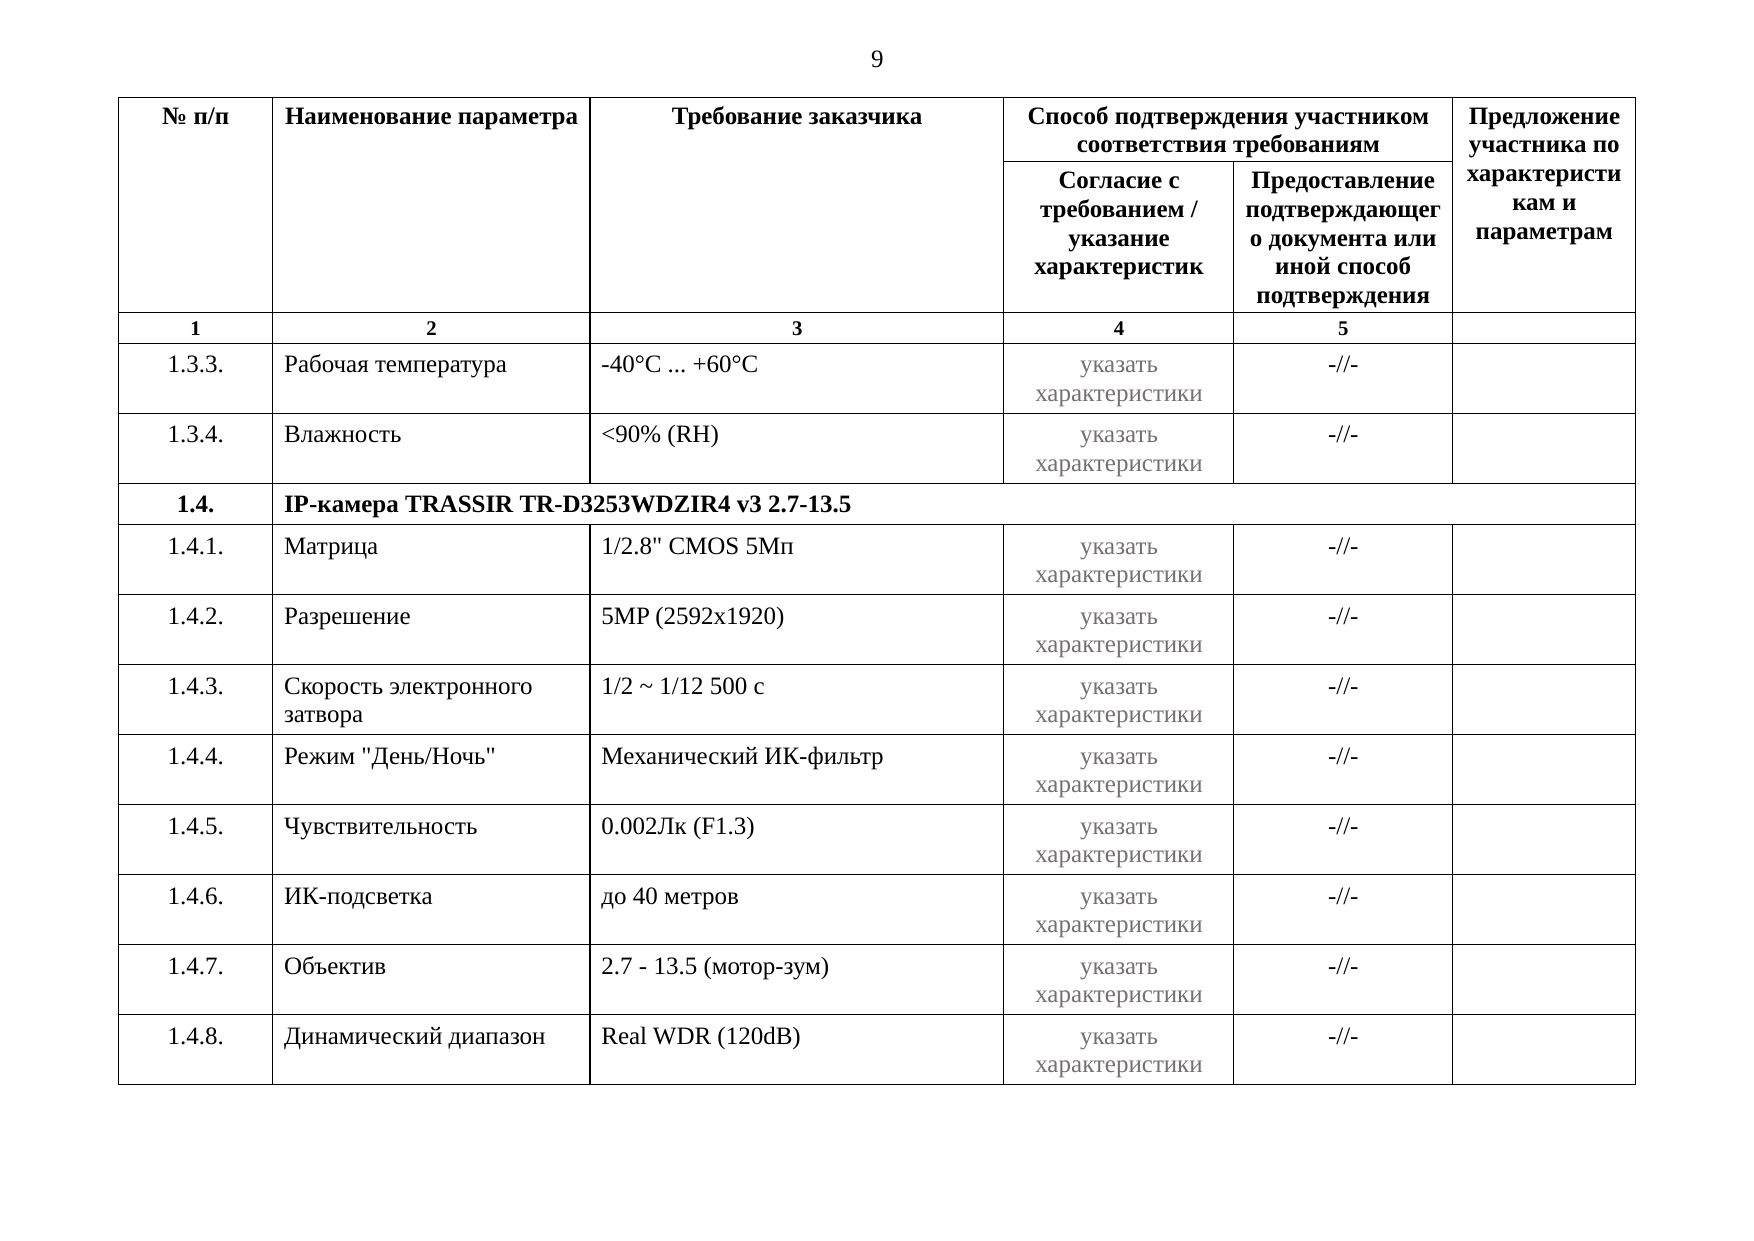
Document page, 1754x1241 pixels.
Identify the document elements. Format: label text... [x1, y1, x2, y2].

table_cell -//- [1234, 595, 1452, 664]
table_header № п/п [119, 98, 272, 312]
table_header Наименование параметра [273, 98, 589, 312]
table_cell 2.7 - 13.5 (мотор-зум) [591, 945, 1003, 1014]
table_cell 1 [119, 313, 272, 343]
table_cell IP-камера TRASSIR TR-D3253WDZIR4 v3 2.7-13.5 [273, 484, 1635, 524]
table_cell Чувствительность [273, 805, 589, 874]
table_cell 1.4. [119, 484, 272, 524]
table_cell 2 [273, 313, 589, 343]
table_cell 1/2.8" CMOS 5Мп [591, 525, 1003, 594]
table_cell Влажность [273, 414, 589, 483]
table_cell Разрешение [273, 595, 589, 664]
table_cell Режим "День/Ночь" [273, 735, 589, 804]
table_cell 1.4.5. [119, 805, 272, 874]
table_cell 3 [591, 313, 1003, 343]
table_cell Объектив [273, 945, 589, 1014]
table_cell [1453, 313, 1635, 343]
table_cell Механический ИК-фильтр [591, 735, 1003, 804]
table_cell Предоставление подтверждающего документа или иной способ подтверждения [1234, 162, 1452, 312]
table_cell [1453, 344, 1635, 413]
table_cell 1.4.1. [119, 525, 272, 594]
table_cell [1453, 805, 1635, 874]
table_cell 0.002Лк (F1.3) [591, 805, 1003, 874]
table_cell -//- [1234, 414, 1452, 483]
table_cell 1.4.8. [119, 1015, 272, 1084]
table_cell 5MP (2592x1920) [591, 595, 1003, 664]
table_cell указать характеристики [1004, 525, 1233, 594]
table_cell указать характеристики [1004, 735, 1233, 804]
table_cell указать характеристики [1004, 875, 1233, 944]
table_cell -//- [1234, 1015, 1452, 1084]
table_cell Динамический диапазон [273, 1015, 589, 1084]
table_cell -//- [1234, 875, 1452, 944]
table_cell 1.3.4. [119, 414, 272, 483]
table_cell указать характеристики [1004, 414, 1233, 483]
table_cell -//- [1234, 665, 1452, 734]
table_cell 1/2 ~ 1/12 500 c [591, 665, 1003, 734]
table_cell указать характеристики [1004, 1015, 1233, 1084]
table_cell 1.3.3. [119, 344, 272, 413]
table_cell указать характеристики [1004, 945, 1233, 1014]
table_cell Real WDR (120dB) [591, 1015, 1003, 1084]
table_cell 1.4.4. [119, 735, 272, 804]
table_cell -40°C ... +60°C [591, 344, 1003, 413]
table_cell -//- [1234, 525, 1452, 594]
table_cell [1453, 875, 1635, 944]
table_cell [1453, 735, 1635, 804]
table_header Способ подтверждения участником соответствия требованиям [1004, 98, 1452, 161]
table_cell указать характеристики [1004, 344, 1233, 413]
table_cell [1453, 595, 1635, 664]
table_cell указать характеристики [1004, 595, 1233, 664]
table_cell Скорость электронного затвора [273, 665, 589, 734]
table_cell 4 [1004, 313, 1233, 343]
table_cell Рабочая температура [273, 344, 589, 413]
table_cell Согласие с требованием / указание характеристик [1004, 162, 1233, 312]
table_header Требование заказчика [591, 98, 1003, 312]
table_cell [1453, 1015, 1635, 1084]
table_cell -//- [1234, 735, 1452, 804]
table_cell [1453, 665, 1635, 734]
table_cell 5 [1234, 313, 1452, 343]
table_cell 1.4.6. [119, 875, 272, 944]
table_cell указать характеристики [1004, 665, 1233, 734]
table_cell [1453, 414, 1635, 483]
table_header Предложение участника по характеристикам и параметрам [1453, 98, 1635, 312]
table_cell [1453, 945, 1635, 1014]
table_cell 1.4.3. [119, 665, 272, 734]
table_cell -//- [1234, 945, 1452, 1014]
table_cell 1.4.7. [119, 945, 272, 1014]
table_cell Матрица [273, 525, 589, 594]
table_cell <90% (RH) [591, 414, 1003, 483]
table_cell до 40 метров [591, 875, 1003, 944]
table_cell [1453, 525, 1635, 594]
table_cell 1.4.2. [119, 595, 272, 664]
table_cell ИК-подсветка [273, 875, 589, 944]
table_cell указать характеристики [1004, 805, 1233, 874]
table_cell -//- [1234, 805, 1452, 874]
table_cell -//- [1234, 344, 1452, 413]
